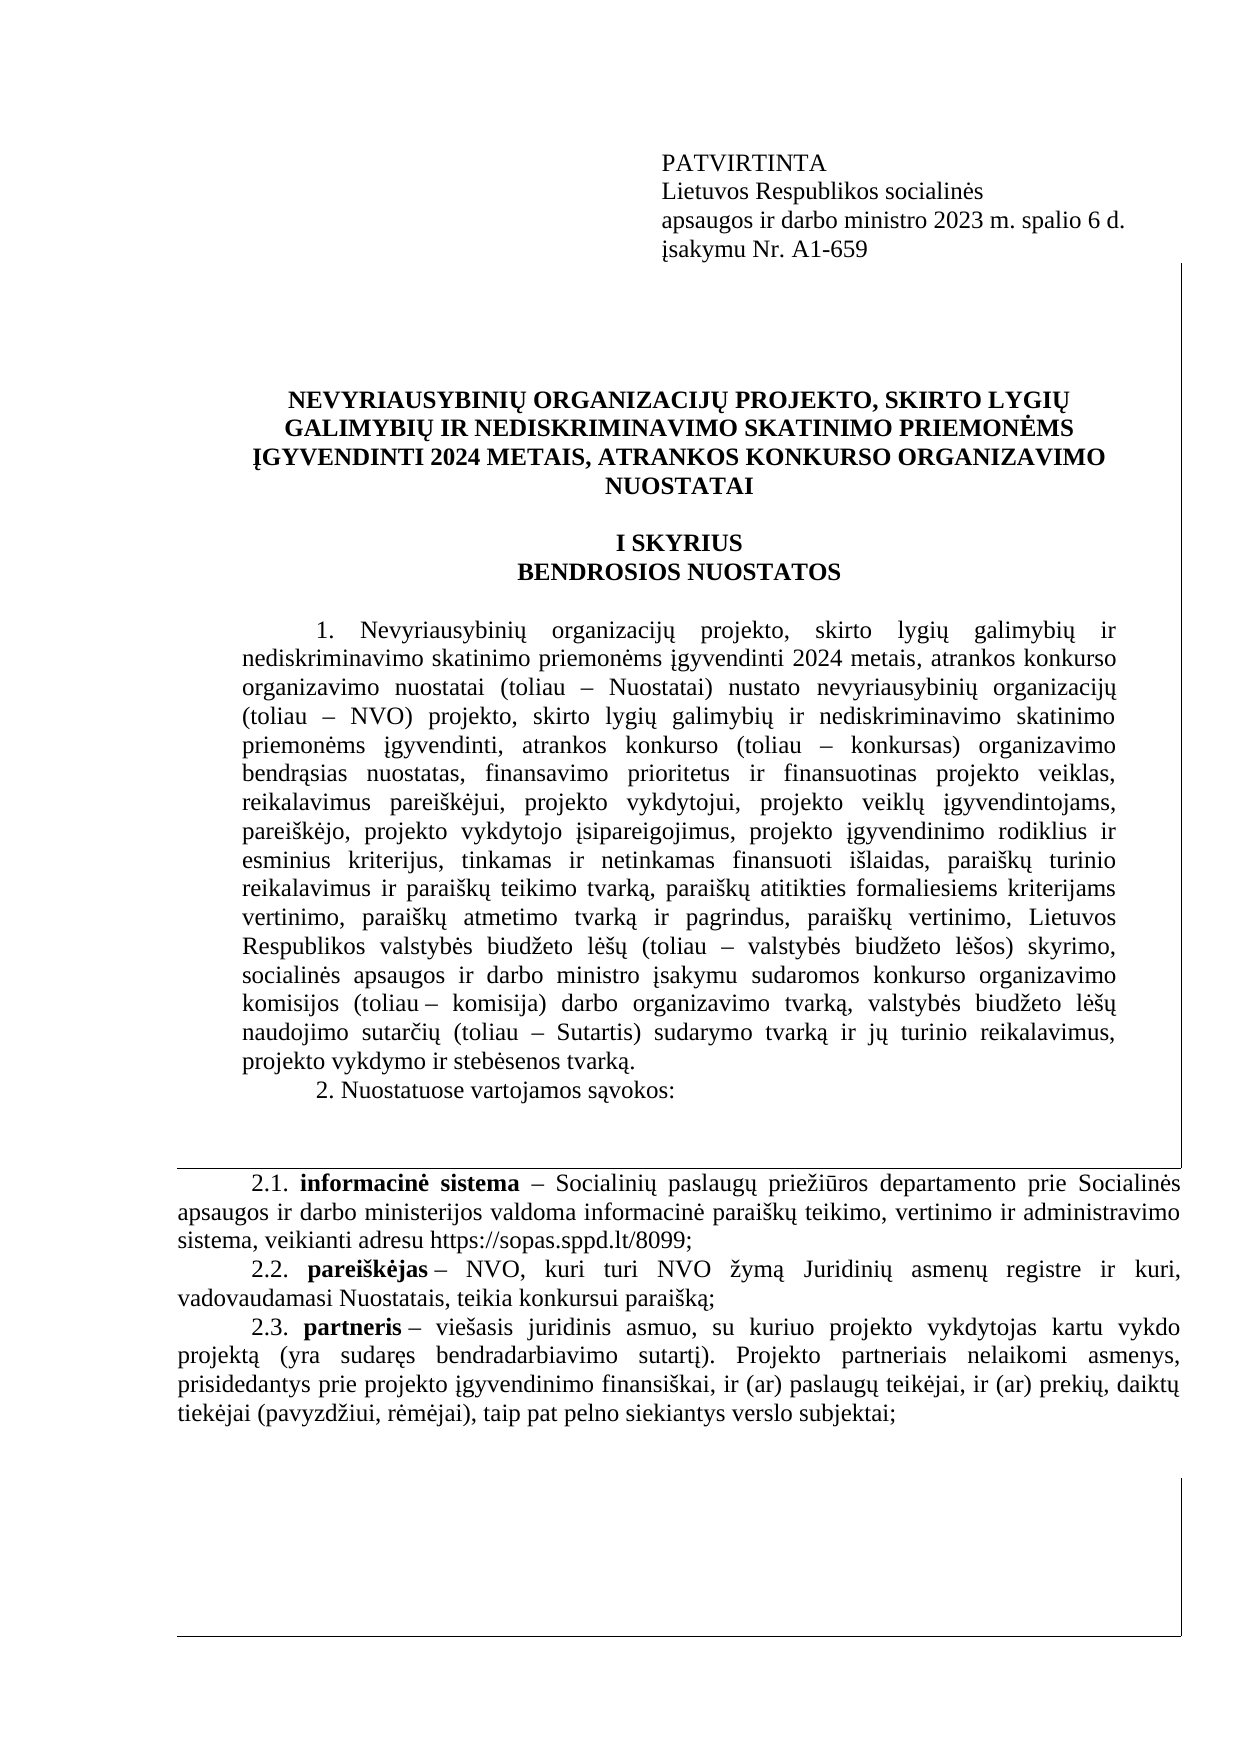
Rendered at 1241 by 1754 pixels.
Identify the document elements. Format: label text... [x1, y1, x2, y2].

text 2. Nuostatuose vartojamos sąvokos: [177, 1075, 1181, 1168]
text 2.2. pareiškėjas – NVO, kuri turi NVO žymą Juridinių asmenų registre ir kuri, vadovaudamasi Nuostatais, teikia konkursui paraišką; [177, 1254, 1181, 1312]
text Lietuvos Respublikos socialinės [177, 176, 1181, 205]
subtitle apsaugos ir darbo ministro 2023 m. spalio 6 d. [177, 205, 1181, 234]
text įsakymu Nr. A1-659 [177, 234, 1181, 263]
text PATVIRTINTA [177, 148, 1181, 176]
text BENDROSIOS NUOSTATOS [177, 557, 1181, 586]
text 1. Nevyriausybinių organizacijų projekto, skirto lygių galimybių ir nediskriminavimo skatinimo priemonėms įgyvendinti 2024 metais, atrankos konkurso organizavimo nuostatai (toliau – Nuostatai) nustato nevyriausybinių organizacijų (toliau – NVO) projekto, skirto lygių galimybių ir nediskriminavimo skatinimo priemonėms įgyvendinti, atrankos konkurso (toliau – konkursas) organizavimo bendrąsias nuostatas, finansavimo prioritetus ir finansuotinas projekto veiklas, reikalavimus pareiškėjui, projekto vykdytojui, projekto veiklų įgyvendintojams, pareiškėjo, projekto vykdytojo įsipareigojimus, projekto įgyvendinimo rodiklius ir esminius kriterijus, tinkamas ir netinkamas finansuoti išlaidas, paraiškų turinio reikalavimus ir paraiškų teikimo tvarką, paraiškų atitikties formaliesiems kriterijams vertinimo, paraiškų atmetimo tvarką ir pagrindus, paraiškų vertinimo, Lietuvos Respublikos valstybės biudžeto lėšų (toliau – valstybės biudžeto lėšos) skyrimo, socialinės apsaugos ir darbo ministro įsakymu sudaromos konkurso organizavimo komisijos (toliau – komisija) darbo organizavimo tvarką, valstybės biudžeto lėšų naudojimo sutarčių (toliau – Sutartis) sudarymo tvarką ir jų turinio reikalavimus, projekto vykdymo ir stebėsenos tvarką. [177, 615, 1181, 1075]
text 2.1. informacinė sistema – Socialinių paslaugų priežiūros departamento prie Socialinės apsaugos ir darbo ministerijos valdoma informacinė paraiškų teikimo, vertinimo ir administravimo sistema, veikianti adresu https://sopas.sppd.lt/8099; [177, 1168, 1181, 1254]
text NEVYRIAUSYBINIŲ ORGANIZACIJŲ PROJEKTO, SKIRTO LYGIŲ GALIMYBIŲ ir nediskriminavimo SKATINIMO PRIEMONĖMS ĮGYVENDINTI 2024 METAIS, ATRANKOS KONKURSO ORGANIZAVIMO NUOSTATAI [177, 385, 1181, 500]
text I SKYRIUS [177, 528, 1181, 557]
text 2.3. partneris – viešasis juridinis asmuo, su kuriuo projekto vykdytojas kartu vykdo projektą (yra sudaręs bendradarbiavimo sutartį). Projekto partneriais nelaikomi asmenys, prisidedantys prie projekto įgyvendinimo finansiškai, ir (ar) paslaugų teikėjai, ir (ar) prekių, daiktų tiekėjai (pavyzdžiui, rėmėjai), taip pat pelno siekiantys verslo subjektai; [177, 1312, 1181, 1427]
